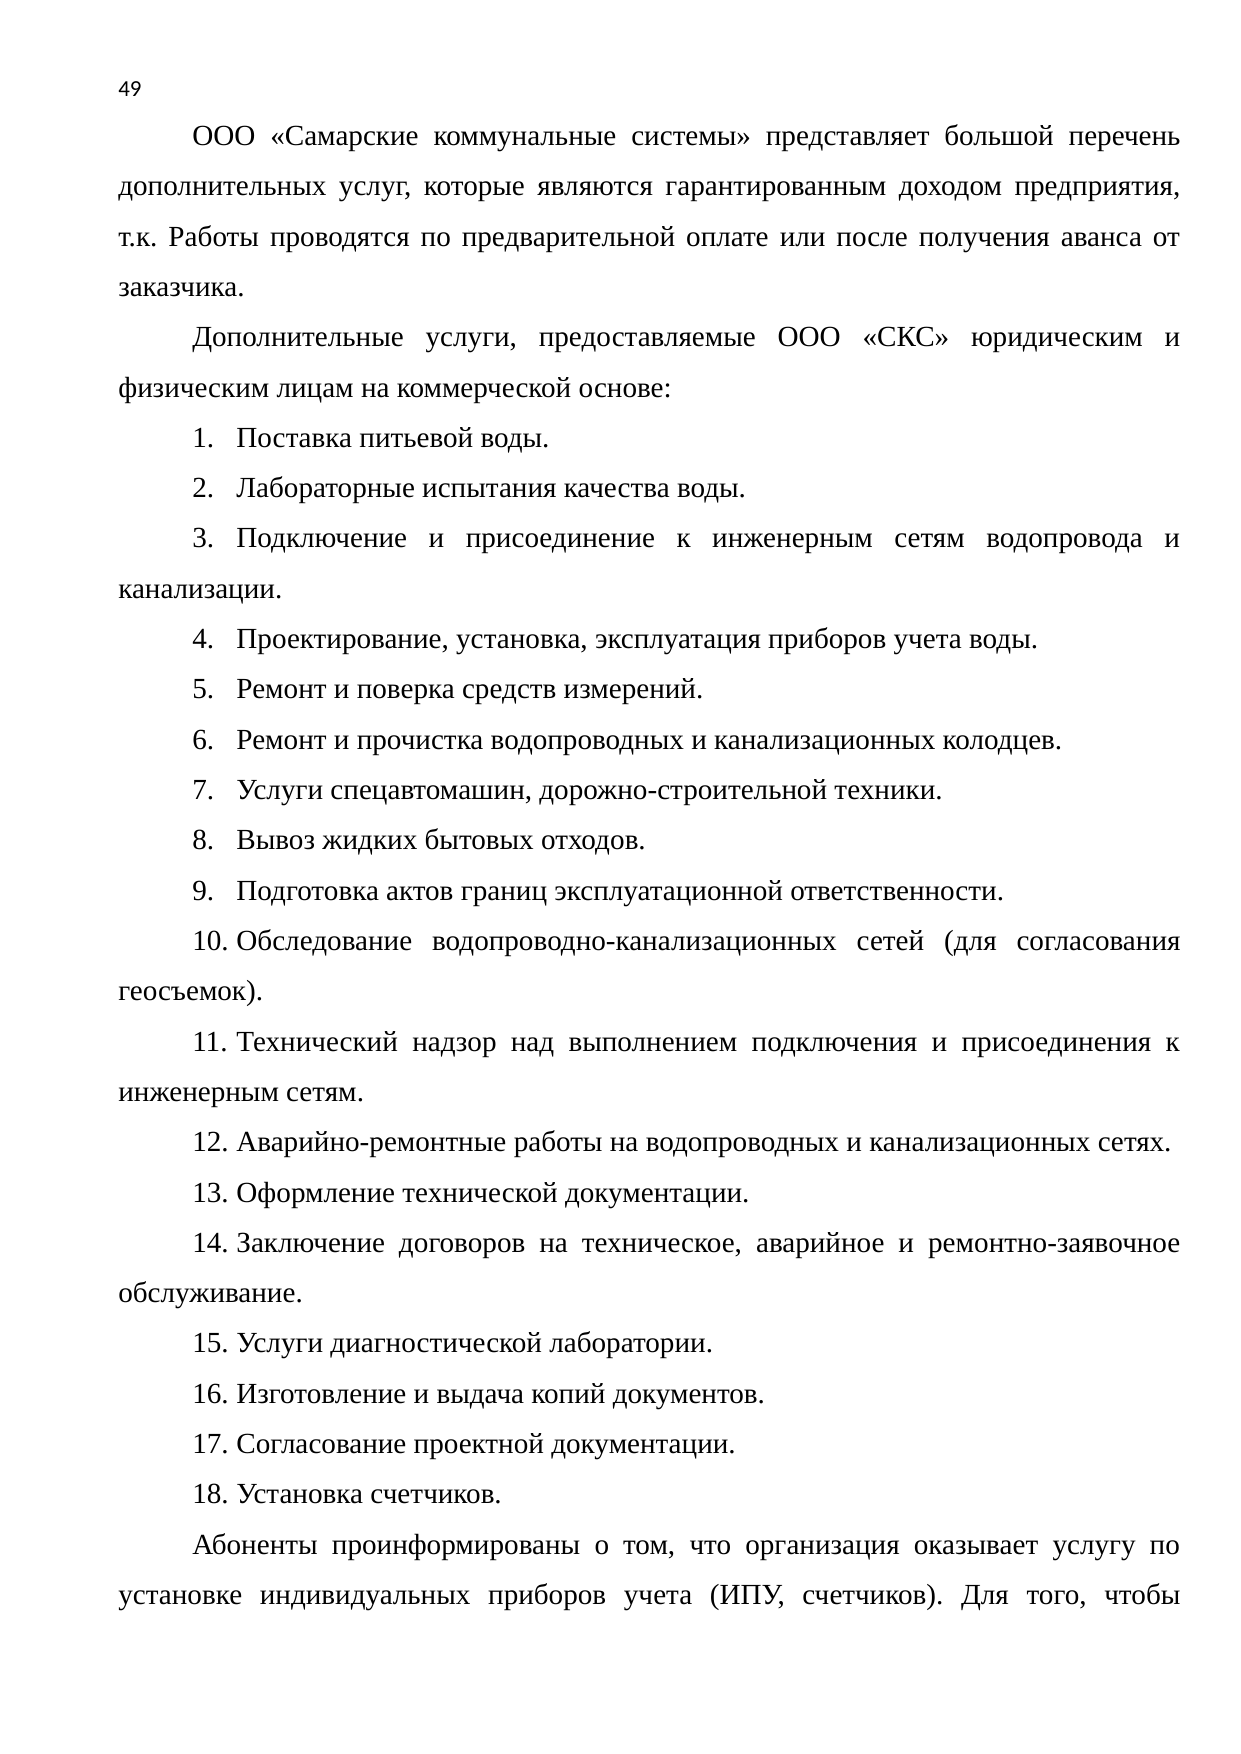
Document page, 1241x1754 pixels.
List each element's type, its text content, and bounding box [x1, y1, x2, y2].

text Дополнительные услуги, предоставляемые ООО «СКС» юридическим и физическим лицам на коммерческой основе: [118, 319, 1181, 403]
list Согласование проектной документации. [118, 1426, 1181, 1460]
list Ремонт и поверка средств измерений. [118, 672, 1181, 705]
list Заключение договоров на техническое, аварийное и ремонтно-заявочное обслуживание. [118, 1225, 1181, 1309]
list Обследование водопроводно-канализационных сетей (для согласования геосъемок). [118, 923, 1181, 1007]
list Изготовление и выдача копий документов. [118, 1376, 1181, 1409]
list Лабораторные испытания качества воды. [118, 470, 1181, 504]
list Оформление технической документации. [118, 1175, 1181, 1208]
list Услуги спецавтомашин, дорожно-строительной техники. [118, 772, 1181, 806]
list Подключение и присоединение к инженерным сетям водопровода и канализации. [118, 521, 1181, 604]
list Аварийно-ремонтные работы на водопроводных и канализационных сетях. [118, 1124, 1181, 1158]
text ООО «Самарские коммунальные системы» представляет большой перечень дополнительных услуг, которые являются гарантированным доходом предприятия, т.к. Работы проводятся по предварительной оплате или после получения аванса от заказчика. [118, 118, 1181, 303]
list Подготовка актов границ эксплуатационной ответственности. [118, 873, 1181, 906]
list Проектирование, установка, эксплуатация приборов учета воды. [118, 621, 1181, 655]
list Услуги диагностической лаборатории. [118, 1326, 1181, 1359]
text Абоненты проинформированы о том, что организация оказывает услугу по установке индивидуальных приборов учета (ИПУ, счетчиков). Для того, чтобы [118, 1527, 1181, 1611]
list Ремонт и прочистка водопроводных и канализационных колодцев. [118, 722, 1181, 755]
list Технический надзор над выполнением подключения и присоединения к инженерным сетям. [118, 1024, 1181, 1108]
list Поставка питьевой воды. [118, 420, 1181, 453]
list Вывоз жидких бытовых отходов. [118, 822, 1181, 856]
list Установка счетчиков. [118, 1477, 1181, 1510]
